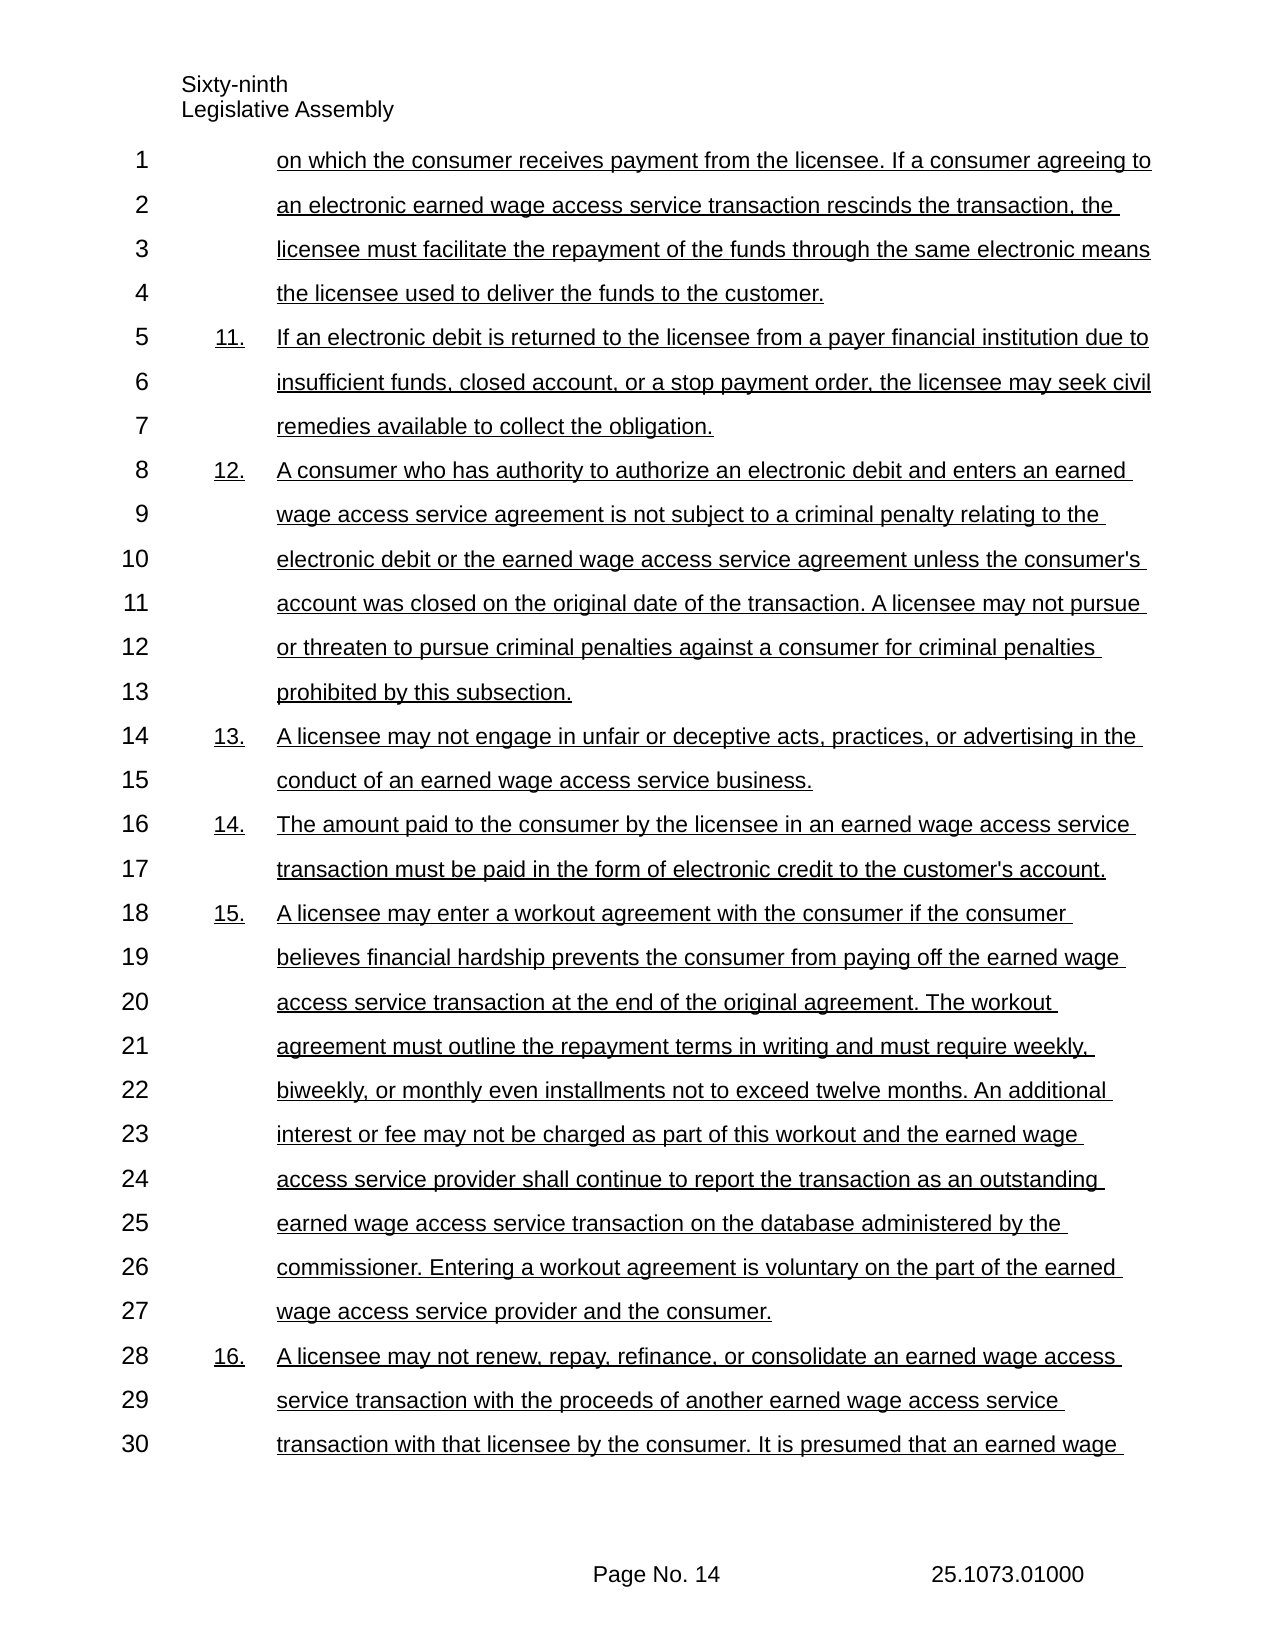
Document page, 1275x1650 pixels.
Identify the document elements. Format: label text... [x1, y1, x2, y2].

text on which the consumer receives payment from the licensee. If a consumer agreeing to an electronic earned wage access service transaction rescinds the transaction, the licensee must facilitate the repayment of the funds through the same electronic means the licensee used to deliver the funds to the customer. [181, 133, 1154, 310]
text 15. A licensee may enter a workout agreement with the consumer if the consumer believes financial hardship prevents the consumer from paying off the earned wage access service transaction at the end of the original agreement. The workout agreement must outline the repayment terms in writing and must require weekly, biweekly, or monthly even installments not to exceed twelve months. An additional interest or fee may not be charged as part of this workout and the earned wage access service provider shall continue to report the transaction as an outstanding earned wage access service transaction on the database administered by the commissioner. Entering a workout agreement is voluntary on the part of the earned wage access service provider and the consumer. [181, 886, 1154, 1329]
text 14. The amount paid to the consumer by the licensee in an earned wage access service transaction must be paid in the form of electronic credit to the customer's account. [181, 797, 1154, 886]
text 13. A licensee may not engage in unfair or deceptive acts, practices, or advertising in the conduct of an earned wage access service business. [181, 709, 1154, 797]
text 16. A licensee may not renew, repay, refinance, or consolidate an earned wage access service transaction with the proceeds of another earned wage access service transaction with that licensee by the consumer. It is presumed that an earned wage [181, 1329, 1154, 1461]
text 11. If an electronic debit is returned to the licensee from a payer financial institution due to insufficient funds, closed account, or a stop payment order, the licensee may seek civil remedies available to collect the obligation. [181, 310, 1154, 443]
text 12. A consumer who has authority to authorize an electronic debit and enters an earned wage access service agreement is not subject to a criminal penalty relating to the electronic debit or the earned wage access service agreement unless the consumer's account was closed on the original date of the transaction. A licensee may not pursue or threaten to pursue criminal penalties against a consumer for criminal penalties prohibited by this subsection. [181, 443, 1154, 709]
